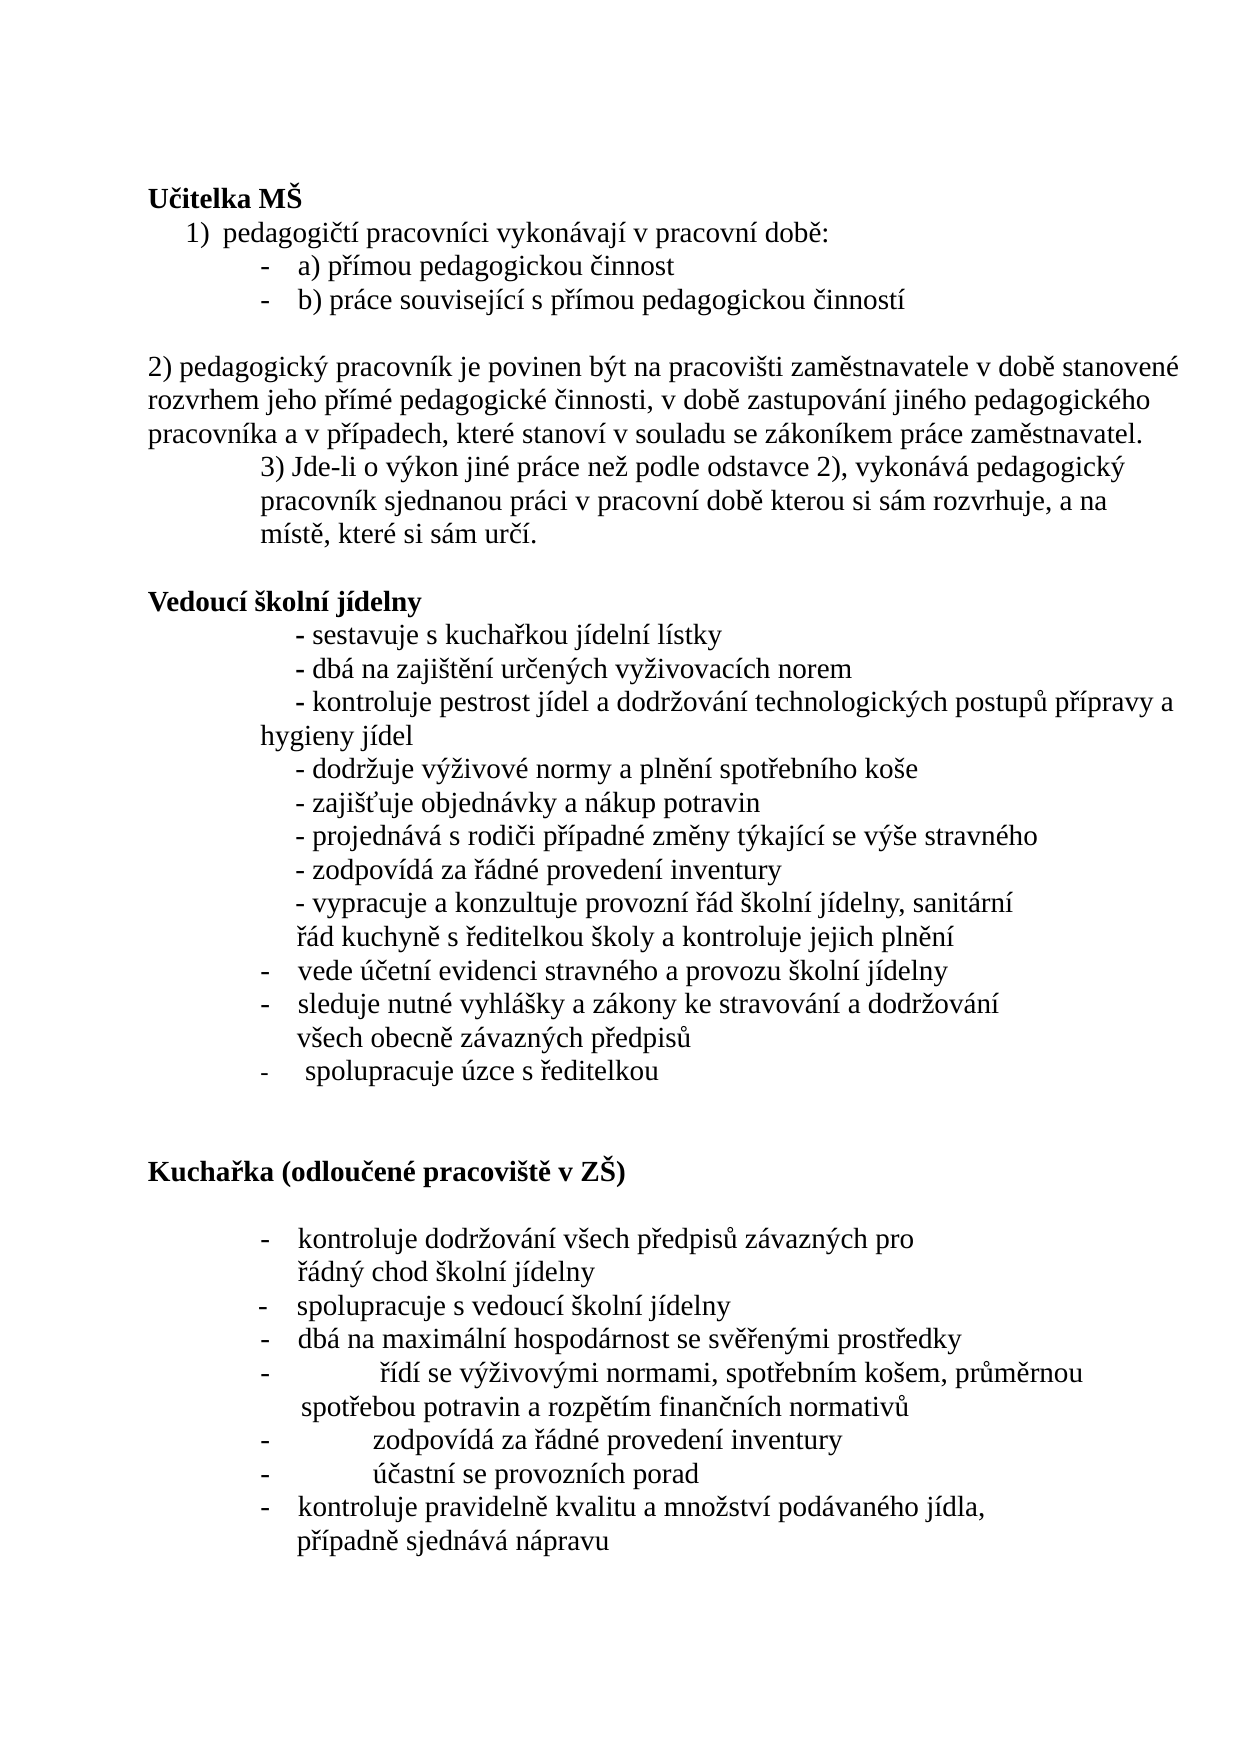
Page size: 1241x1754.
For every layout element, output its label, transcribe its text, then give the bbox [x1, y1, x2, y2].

text případně sjednává nápravu [260, 1523, 1181, 1556]
text Vedoucí školní jídelny [148, 584, 1181, 617]
list kontroluje pravidelně kvalitu a množství podávaného jídla, [260, 1489, 1181, 1523]
list účastní se provozních porad [260, 1456, 1181, 1489]
text - zajišťuje objednávky a nákup potravin [148, 785, 1181, 818]
text 3) Jde-li o výkon jiné práce než podle odstavce 2), vykonává pedagogický pracovník sjednanou práci v pracovní době kterou si sám rozvrhuje, a na místě, které si sám určí. [260, 449, 1181, 550]
text Učitelka MŠ [148, 181, 1181, 215]
text spotřebou potravin a rozpětím finančních normativů [148, 1389, 1181, 1422]
text - zodpovídá za řádné provedení inventury [148, 852, 1181, 886]
text všech obecně závazných předpisů [260, 1020, 1181, 1053]
list vede účetní evidenci stravného a provozu školní jídelny [260, 953, 1181, 986]
list dbá na maximální hospodárnost se svěřenými prostředky [260, 1322, 1181, 1355]
list kontroluje dodržování všech předpisů závazných pro [260, 1221, 1181, 1254]
text řád kuchyně s ředitelkou školy a kontroluje jejich plnění [260, 919, 1181, 953]
text - spolupracuje s vedoucí školní jídelny [148, 1288, 1181, 1322]
list pedagogičtí pracovníci vykonávají v pracovní době: [185, 215, 1181, 248]
text - projednává s rodiči případné změny týkající se výše stravného [148, 818, 1181, 852]
text - vypracuje a konzultuje provozní řád školní jídelny, sanitární [260, 886, 1181, 919]
list zodpovídá za řádné provedení inventury [260, 1422, 1181, 1456]
text řádný chod školní jídelny [298, 1254, 1181, 1288]
list spolupracuje úzce s ředitelkou [260, 1053, 1181, 1087]
list b) práce související s přímou pedagogickou činností [260, 282, 1181, 315]
text - kontroluje pestrost jídel a dodržování technologických postupů přípravy a hygieny jídel [260, 684, 1181, 751]
subtitle Kuchařka (odloučené pracoviště v ZŠ) [148, 1154, 1181, 1187]
text - dbá na zajištění určených vyživovacích norem [260, 651, 1181, 684]
list sleduje nutné vyhlášky a zákony ke stravování a dodržování [260, 986, 1181, 1020]
text - sestavuje s kuchařkou jídelní lístky [260, 617, 1181, 651]
text 2) pedagogický pracovník je povinen být na pracovišti zaměstnavatele v době stanovené rozvrhem jeho přímé pedagogické činnosti, v době zastupování jiného pedagogického pracovníka a v případech, které stanoví v souladu se zákoníkem práce zaměstnavatel. [148, 349, 1181, 449]
list a) přímou pedagogickou činnost [260, 248, 1181, 282]
list řídí se výživovými normami, spotřebním košem, průměrnou [260, 1355, 1181, 1389]
text - dodržuje výživové normy a plnění spotřebního koše [148, 751, 1181, 785]
